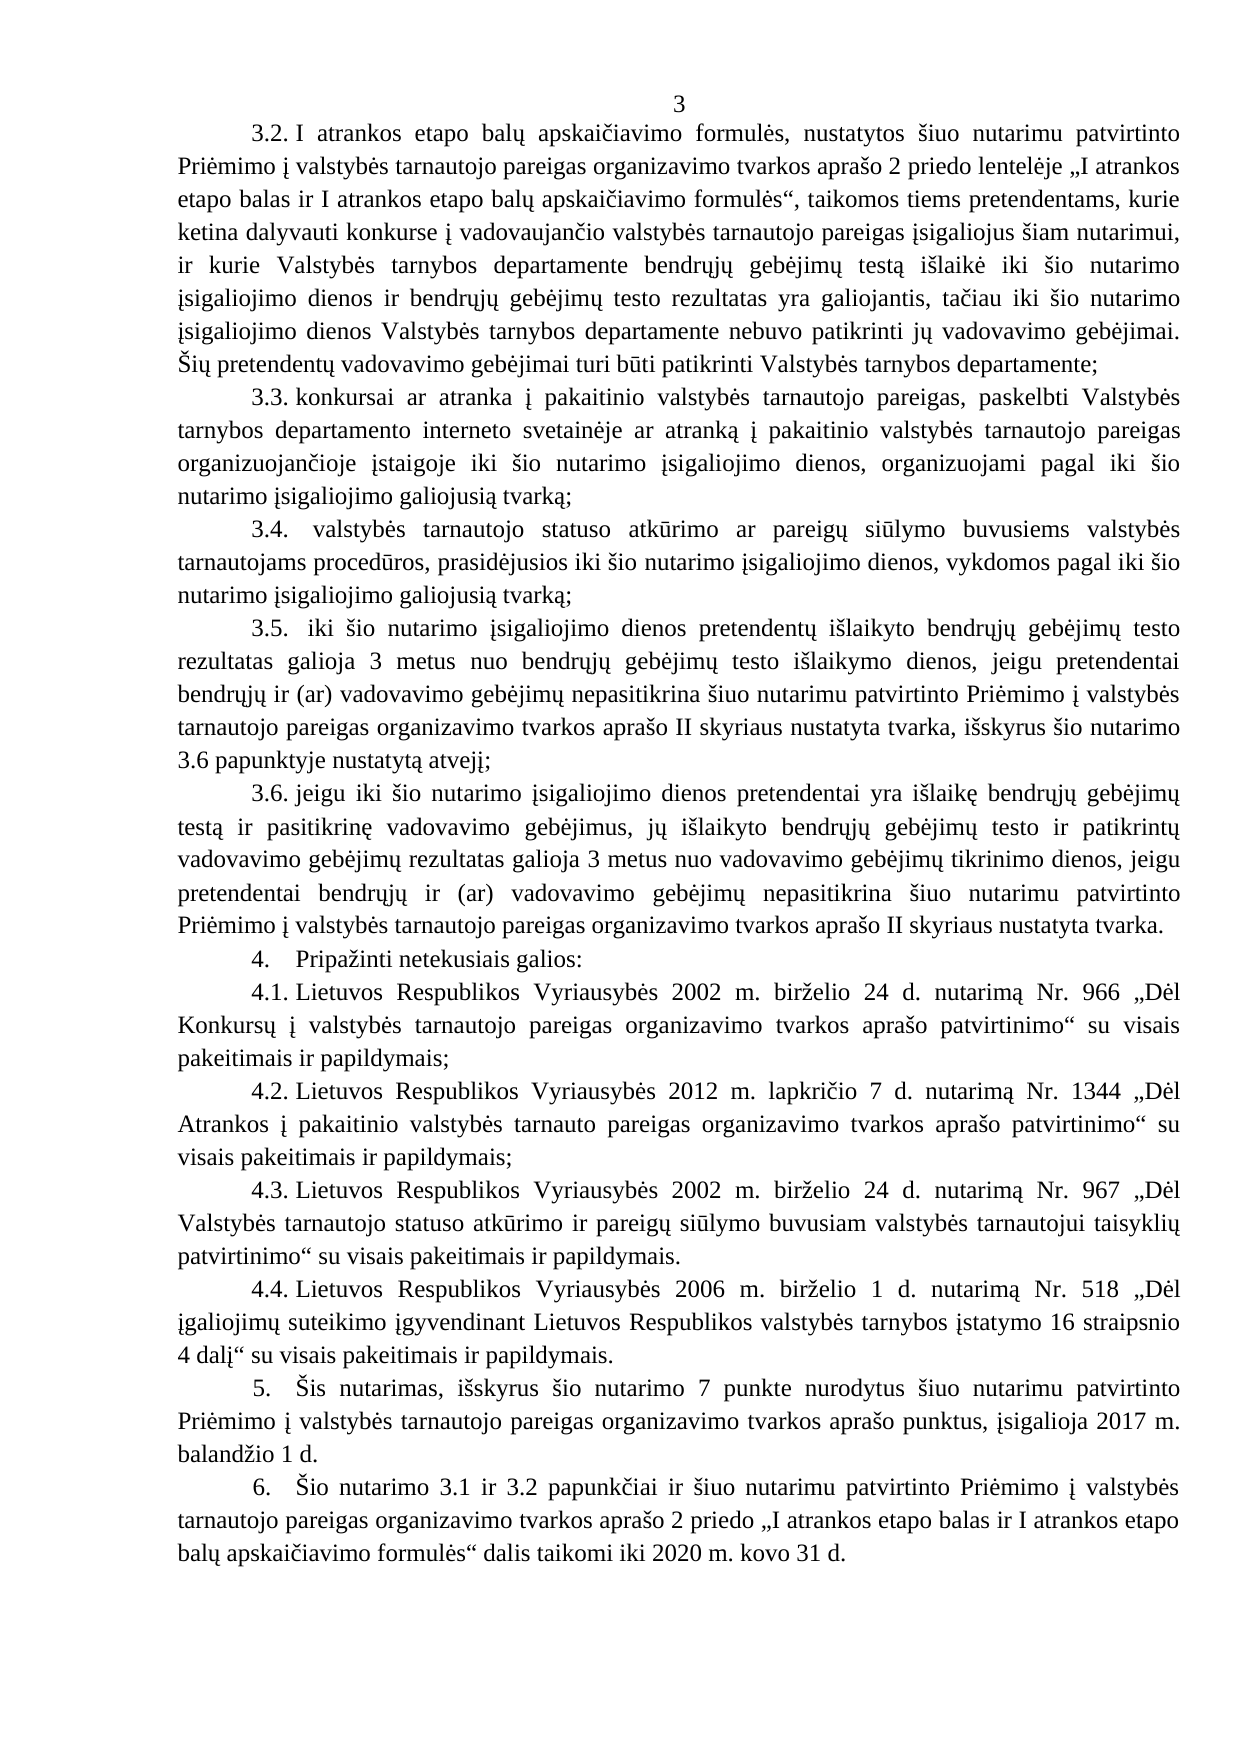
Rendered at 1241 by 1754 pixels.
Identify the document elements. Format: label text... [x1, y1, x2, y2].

text 4.3. Lietuvos Respublikos Vyriausybės 2002 m. birželio 24 d. nutarimą Nr. 967 „Dėl Valstybės tarnautojo statuso atkūrimo ir pareigų siūlymo buvusiam valstybės tarnautojui taisyklių patvirtinimo“ su visais pakeitimais ir papildymais. [177, 1175, 1181, 1269]
text 3.5. iki šio nutarimo įsigaliojimo dienos pretendentų išlaikyto bendrųjų gebėjimų testo rezultatas galioja 3 metus nuo bendrųjų gebėjimų testo išlaikymo dienos, jeigu pretendentai bendrųjų ir (ar) vadovavimo gebėjimų nepasitikrina šiuo nutarimu patvirtinto Priėmimo į valstybės tarnautojo pareigas organizavimo tvarkos aprašo II skyriaus nustatyta tvarka, išskyrus šio nutarimo 3.6 papunktyje nustatytą atvejį; [177, 613, 1181, 774]
text 4.2. Lietuvos Respublikos Vyriausybės 2012 m. lapkričio 7 d. nutarimą Nr. 1344 „Dėl Atrankos į pakaitinio valstybės tarnauto pareigas organizavimo tvarkos aprašo patvirtinimo“ su visais pakeitimais ir papildymais; [177, 1076, 1181, 1171]
text 6. Šio nutarimo 3.1 ir 3.2 papunkčiai ir šiuo nutarimu patvirtinto Priėmimo į valstybės tarnautojo pareigas organizavimo tvarkos aprašo 2 priedo „I atrankos etapo balas ir I atrankos etapo balų apskaičiavimo formulės“ dalis taikomi iki 2020 m. kovo 31 d. [177, 1472, 1181, 1567]
text 4.4. Lietuvos Respublikos Vyriausybės 2006 m. birželio 1 d. nutarimą Nr. 518 „Dėl įgaliojimų suteikimo įgyvendinant Lietuvos Respublikos valstybės tarnybos įstatymo 16 straipsnio 4 dalį“ su visais pakeitimais ir papildymais. [177, 1274, 1181, 1369]
text 3.4. valstybės tarnautojo statuso atkūrimo ar pareigų siūlymo buvusiems valstybės tarnautojams procedūros, prasidėjusios iki šio nutarimo įsigaliojimo dienos, vykdomos pagal iki šio nutarimo įsigaliojimo galiojusią tvarką; [177, 514, 1181, 609]
text 3.2. I atrankos etapo balų apskaičiavimo formulės, nustatytos šiuo nutarimu patvirtinto Priėmimo į valstybės tarnautojo pareigas organizavimo tvarkos aprašo 2 priedo lentelėje „I atrankos etapo balas ir I atrankos etapo balų apskaičiavimo formulės“, taikomos tiems pretendentams, kurie ketina dalyvauti konkurse į vadovaujančio valstybės tarnautojo pareigas įsigaliojus šiam nutarimui, ir kurie Valstybės tarnybos departamente bendrųjų gebėjimų testą išlaikė iki šio nutarimo įsigaliojimo dienos ir bendrųjų gebėjimų testo rezultatas yra galiojantis, tačiau iki šio nutarimo įsigaliojimo dienos Valstybės tarnybos departamente nebuvo patikrinti jų vadovavimo gebėjimai. Šių pretendentų vadovavimo gebėjimai turi būti patikrinti Valstybės tarnybos departamente; [177, 118, 1181, 378]
text 4. Pripažinti netekusiais galios: [251, 944, 1181, 972]
text 3.6. jeigu iki šio nutarimo įsigaliojimo dienos pretendentai yra išlaikę bendrųjų gebėjimų testą ir pasitikrinę vadovavimo gebėjimus, jų išlaikyto bendrųjų gebėjimų testo ir patikrintų vadovavimo gebėjimų rezultatas galioja 3 metus nuo vadovavimo gebėjimų tikrinimo dienos, jeigu pretendentai bendrųjų ir (ar) vadovavimo gebėjimų nepasitikrina šiuo nutarimu patvirtinto Priėmimo į valstybės tarnautojo pareigas organizavimo tvarkos aprašo II skyriaus nustatyta tvarka. [177, 778, 1181, 939]
text 5. Šis nutarimas, išskyrus šio nutarimo 7 punkte nurodytus šiuo nutarimu patvirtinto Priėmimo į valstybės tarnautojo pareigas organizavimo tvarkos aprašo punktus, įsigalioja 2017 m. balandžio 1 d. [177, 1373, 1181, 1468]
text 3.3. konkursai ar atranka į pakaitinio valstybės tarnautojo pareigas, paskelbti Valstybės tarnybos departamento interneto svetainėje ar atranką į pakaitinio valstybės tarnautojo pareigas organizuojančioje įstaigoje iki šio nutarimo įsigaliojimo dienos, organizuojami pagal iki šio nutarimo įsigaliojimo galiojusią tvarką; [177, 382, 1181, 510]
text 4.1. Lietuvos Respublikos Vyriausybės 2002 m. birželio 24 d. nutarimą Nr. 966 „Dėl Konkursų į valstybės tarnautojo pareigas organizavimo tvarkos aprašo patvirtinimo“ su visais pakeitimais ir papildymais; [177, 977, 1181, 1071]
